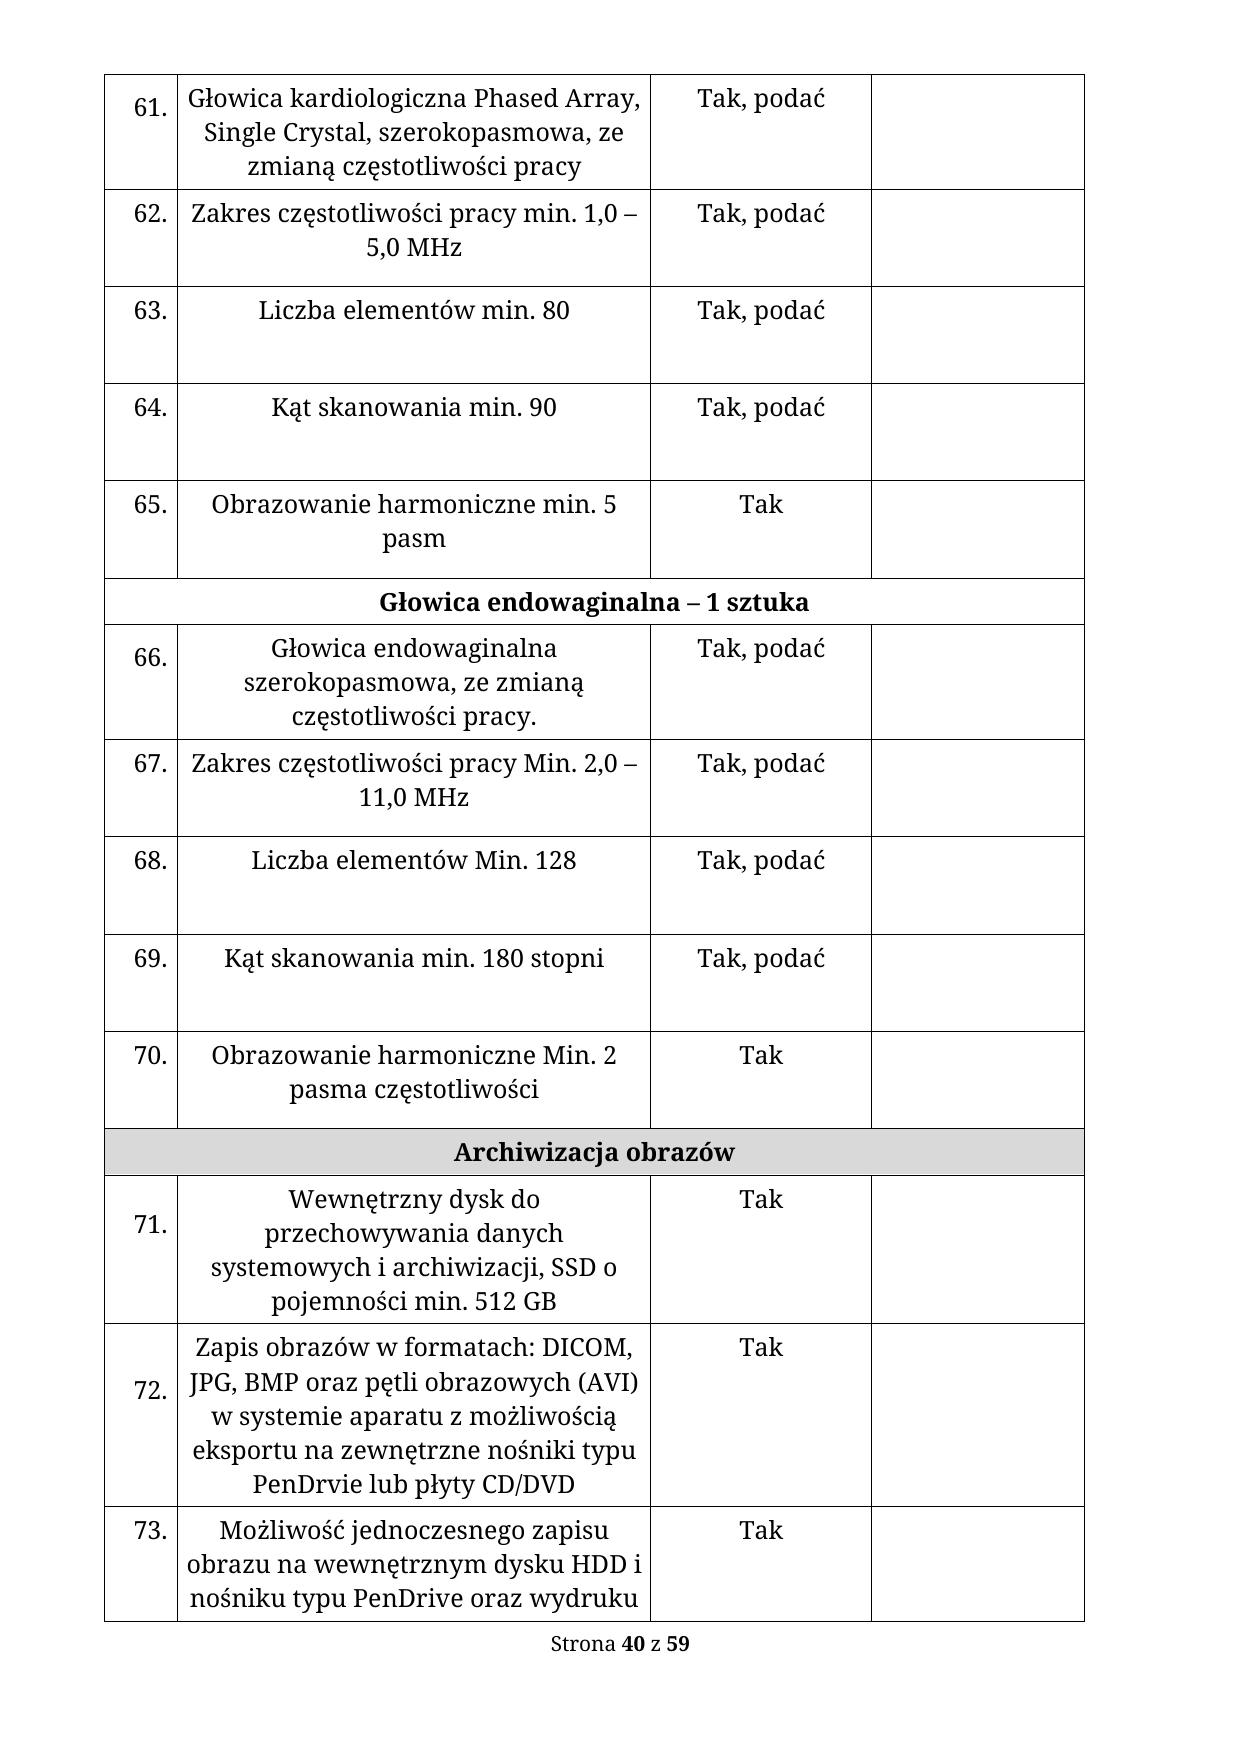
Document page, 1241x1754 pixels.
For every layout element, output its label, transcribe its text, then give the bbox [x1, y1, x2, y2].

table_cell Tak, podać [651, 837, 871, 933]
table_cell [872, 740, 1084, 836]
table_cell [105, 1324, 177, 1506]
table_cell [105, 481, 177, 578]
table_cell [105, 1507, 177, 1621]
table_cell [105, 1032, 177, 1128]
table_cell Głowica endowaginalna szerokopasmowa, ze zmianą częstotliwości pracy. [178, 625, 650, 739]
table_cell Tak [651, 1324, 871, 1506]
table_cell Liczba elementów min. 80 [178, 287, 650, 383]
table_cell Kąt skanowania min. 90 [178, 384, 650, 480]
table_cell Zakres częstotliwości pracy Min. 2,0 – 11,0 MHz [178, 740, 650, 836]
table_cell Głowica kardiologiczna Phased Array, Single Crystal, szerokopasmowa, ze zmianą częstotliwości pracy [178, 75, 650, 188]
table_cell Archiwizacja obrazów [105, 1129, 1084, 1174]
table_cell Tak, podać [651, 935, 871, 1031]
table_cell Zapis obrazów w formatach: DICOM, JPG, BMP oraz pętli obrazowych (AVI) w systemie aparatu z możliwością eksportu na zewnętrzne nośniki typu PenDrvie lub płyty CD/DVD [178, 1324, 650, 1506]
table_cell [872, 1176, 1084, 1323]
table_cell Głowica endowaginalna – 1 sztuka [105, 579, 1084, 624]
table_cell Zakres częstotliwości pracy min. 1,0 – 5,0 MHz [178, 190, 650, 286]
table_cell [105, 625, 177, 739]
table_cell [872, 625, 1084, 739]
table_cell Obrazowanie harmoniczne Min. 2 pasma częstotliwości [178, 1032, 650, 1128]
table_cell Tak, podać [651, 190, 871, 286]
table_cell [872, 1324, 1084, 1506]
table_cell [872, 384, 1084, 480]
table_cell Tak [651, 481, 871, 578]
table_cell [872, 190, 1084, 286]
table_cell [105, 75, 177, 188]
table_cell Tak, podać [651, 740, 871, 836]
table_cell Wewnętrzny dysk do przechowywania danych systemowych i archiwizacji, SSD o pojemności min. 512 GB [178, 1176, 650, 1323]
table_cell Tak, podać [651, 625, 871, 739]
table_cell Tak [651, 1176, 871, 1323]
table_cell Tak [651, 1032, 871, 1128]
table_cell [872, 837, 1084, 933]
table_cell Tak, podać [651, 287, 871, 383]
table_cell [105, 190, 177, 286]
table_cell [105, 1176, 177, 1323]
table_cell Tak, podać [651, 75, 871, 188]
table_cell [105, 287, 177, 383]
table_cell Możliwość jednoczesnego zapisu obrazu na wewnętrznym dysku HDD i nośniku typu PenDrive oraz wydruku [178, 1507, 650, 1621]
table_cell [105, 837, 177, 933]
table_cell Tak [651, 1507, 871, 1621]
table_cell Liczba elementów Min. 128 [178, 837, 650, 933]
table_cell [872, 287, 1084, 383]
table_cell Obrazowanie harmoniczne min. 5 pasm [178, 481, 650, 578]
table_cell [872, 1507, 1084, 1621]
table_cell Kąt skanowania min. 180 stopni [178, 935, 650, 1031]
table_cell [872, 481, 1084, 578]
table_cell [872, 935, 1084, 1031]
table_cell [105, 935, 177, 1031]
table_cell Tak, podać [651, 384, 871, 480]
table_cell [105, 384, 177, 480]
table_cell [872, 75, 1084, 188]
table_cell [105, 740, 177, 836]
table_cell [872, 1032, 1084, 1128]
